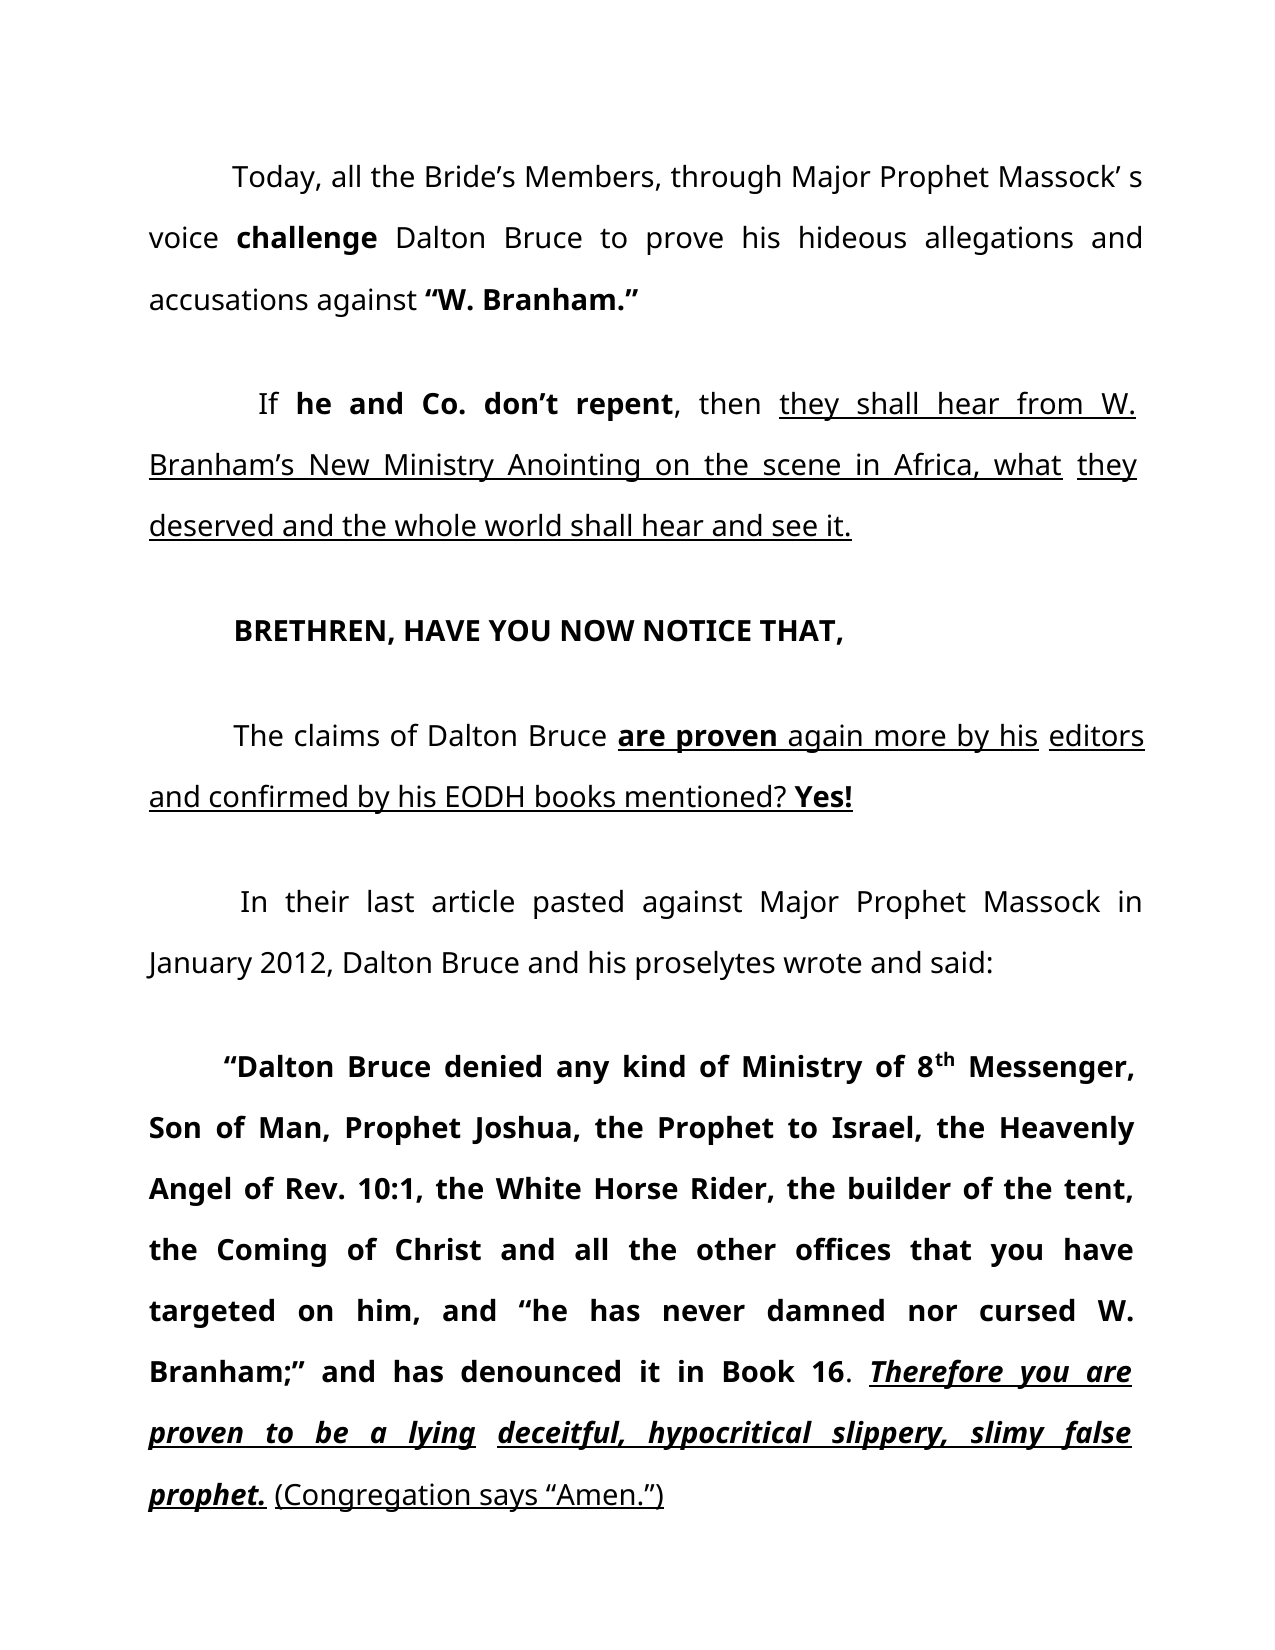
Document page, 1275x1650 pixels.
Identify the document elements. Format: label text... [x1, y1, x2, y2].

text BRETHREN, HAVE YOU NOW NOTICE THAT, [226, 610, 1146, 650]
text “Dalton Bruce denied any kind of Ministry of 8th Messenger, Son of Man, Prophet Joshua, the Prophet to Israel, the Heavenly Angel of Rev. 10:1, the White Horse Rider, the builder of the tent, the Coming of Christ and all the other offices that you have targeted on him, and “he has never damned nor cursed W. Branham;” and has denounced it in Book 16. Therefore you are proven to be a lying deceitful, hypocritical slippery, slimy false prophet. (Congregation says “Amen.”) [148, 1047, 1135, 1513]
text Today, all the Bride’s Members, through Major Prophet Massock’ s voice challenge Dalton Bruce to prove his hideous allegations and accusations against “W. Branham.” [148, 157, 1144, 318]
text In their last article pasted against Major Prophet Massock in January 2012, Dalton Bruce and his proselytes wrote and said: [148, 881, 1144, 982]
text The claims of Dalton Bruce are proven again more by his editors and confirmed by his EODH books mentioned? Yes! [148, 715, 1144, 816]
text If he and Co. don’t repent, then they shall hear from W. Branham’s New Ministry Anointing on the scene in Africa, what they deserved and the whole world shall hear and see it. [148, 383, 1137, 545]
